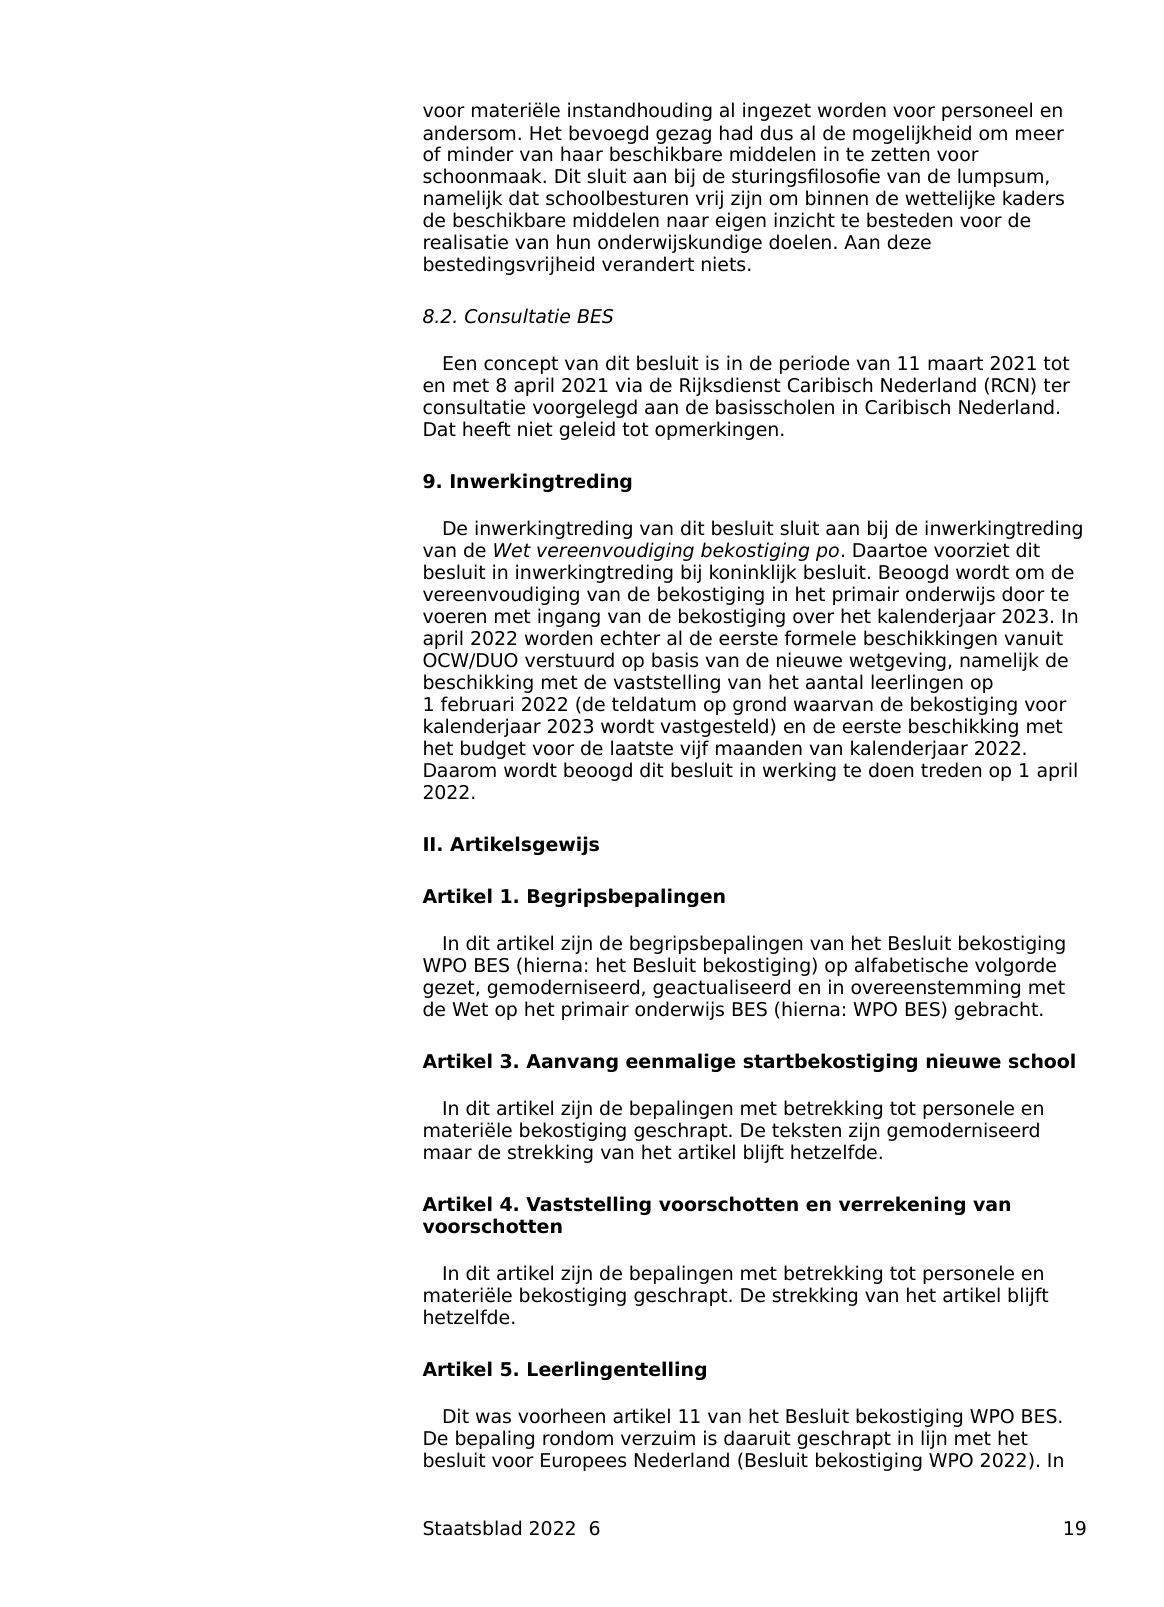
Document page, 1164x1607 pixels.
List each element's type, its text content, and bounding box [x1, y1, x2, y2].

subtitle Artikel 4. Vaststelling voorschotten en verrekening van voorschotten [422, 1194, 1087, 1238]
text In dit artikel zijn de bepalingen met betrekking tot personele en materiële bekostiging geschrapt. De teksten zijn gemoderniseerd maar de strekking van het artikel blijft hetzelfde. [422, 1098, 1087, 1164]
text In dit artikel zijn de bepalingen met betrekking tot personele en materiële bekostiging geschrapt. De strekking van het artikel blijft hetzelfde. [422, 1263, 1087, 1328]
subtitle Artikel 5. Leerlingentelling [422, 1358, 1087, 1381]
text Dit was voorheen artikel 11 van het Besluit bekostiging WPO BES. De bepaling rondom verzuim is daaruit geschrapt in lijn met het besluit voor Europees Nederland (Besluit bekostiging WPO 2022). In [422, 1406, 1087, 1471]
subtitle Artikel 3. Aanvang eenmalige startbekostiging nieuwe school [422, 1051, 1087, 1073]
text Een concept van dit besluit is in de periode van 11 maart 2021 tot en met 8 april 2021 via de Rijksdienst Caribisch Nederland (RCN) ter consultatie voorgelegd aan de basisscholen in Caribisch Nederland. Dat heeft niet geleid tot opmerkingen. [422, 353, 1087, 441]
subtitle 9. Inwerkingtreding [422, 471, 1087, 493]
subtitle Artikel 1. Begripsbepalingen [422, 886, 1087, 908]
subtitle 8.2. Consultatie BES [422, 306, 1087, 328]
text De inwerkingtreding van dit besluit sluit aan bij de inwerkingtreding van de Wet vereenvoudiging bekostiging po. Daartoe voorziet dit besluit in inwerkingtreding bij koninklijk besluit. Beoogd wordt om de vereenvoudiging van de bekostiging in het primair onderwijs door te voeren met ingang van de bekostiging over het kalenderjaar 2023. In april 2022 worden echter al de eerste formele beschikkingen vanuit OCW/DUO verstuurd op basis van de nieuwe wetgeving, namelijk de beschikking met de vaststelling van het aantal leerlingen op 1 februari 2022 (de teldatum op grond waarvan de bekostiging voor kalenderjaar 2023 wordt vastgesteld) en de eerste beschikking met het budget voor de laatste vijf maanden van kalenderjaar 2022. Daarom wordt beoogd dit besluit in werking te doen treden op 1 april 2022. [422, 518, 1087, 804]
subtitle II. Artikelsgewijs [422, 834, 1087, 856]
text In dit artikel zijn de begripsbepalingen van het Besluit bekostiging WPO BES (hierna: het Besluit bekostiging) op alfabetische volgorde gezet, gemoderniseerd, geactualiseerd en in overeenstemming met de Wet op het primair onderwijs BES (hierna: WPO BES) gebracht. [422, 933, 1087, 1021]
text voor materiële instandhouding al ingezet worden voor personeel en andersom. Het bevoegd gezag had dus al de mogelijkheid om meer of minder van haar beschikbare middelen in te zetten voor schoonmaak. Dit sluit aan bij de sturingsfilosofie van de lumpsum, namelijk dat schoolbesturen vrij zijn om binnen de wettelijke kaders de beschikbare middelen naar eigen inzicht te besteden voor de realisatie van hun onderwijskundige doelen. Aan deze bestedingsvrijheid verandert niets. [422, 100, 1087, 276]
